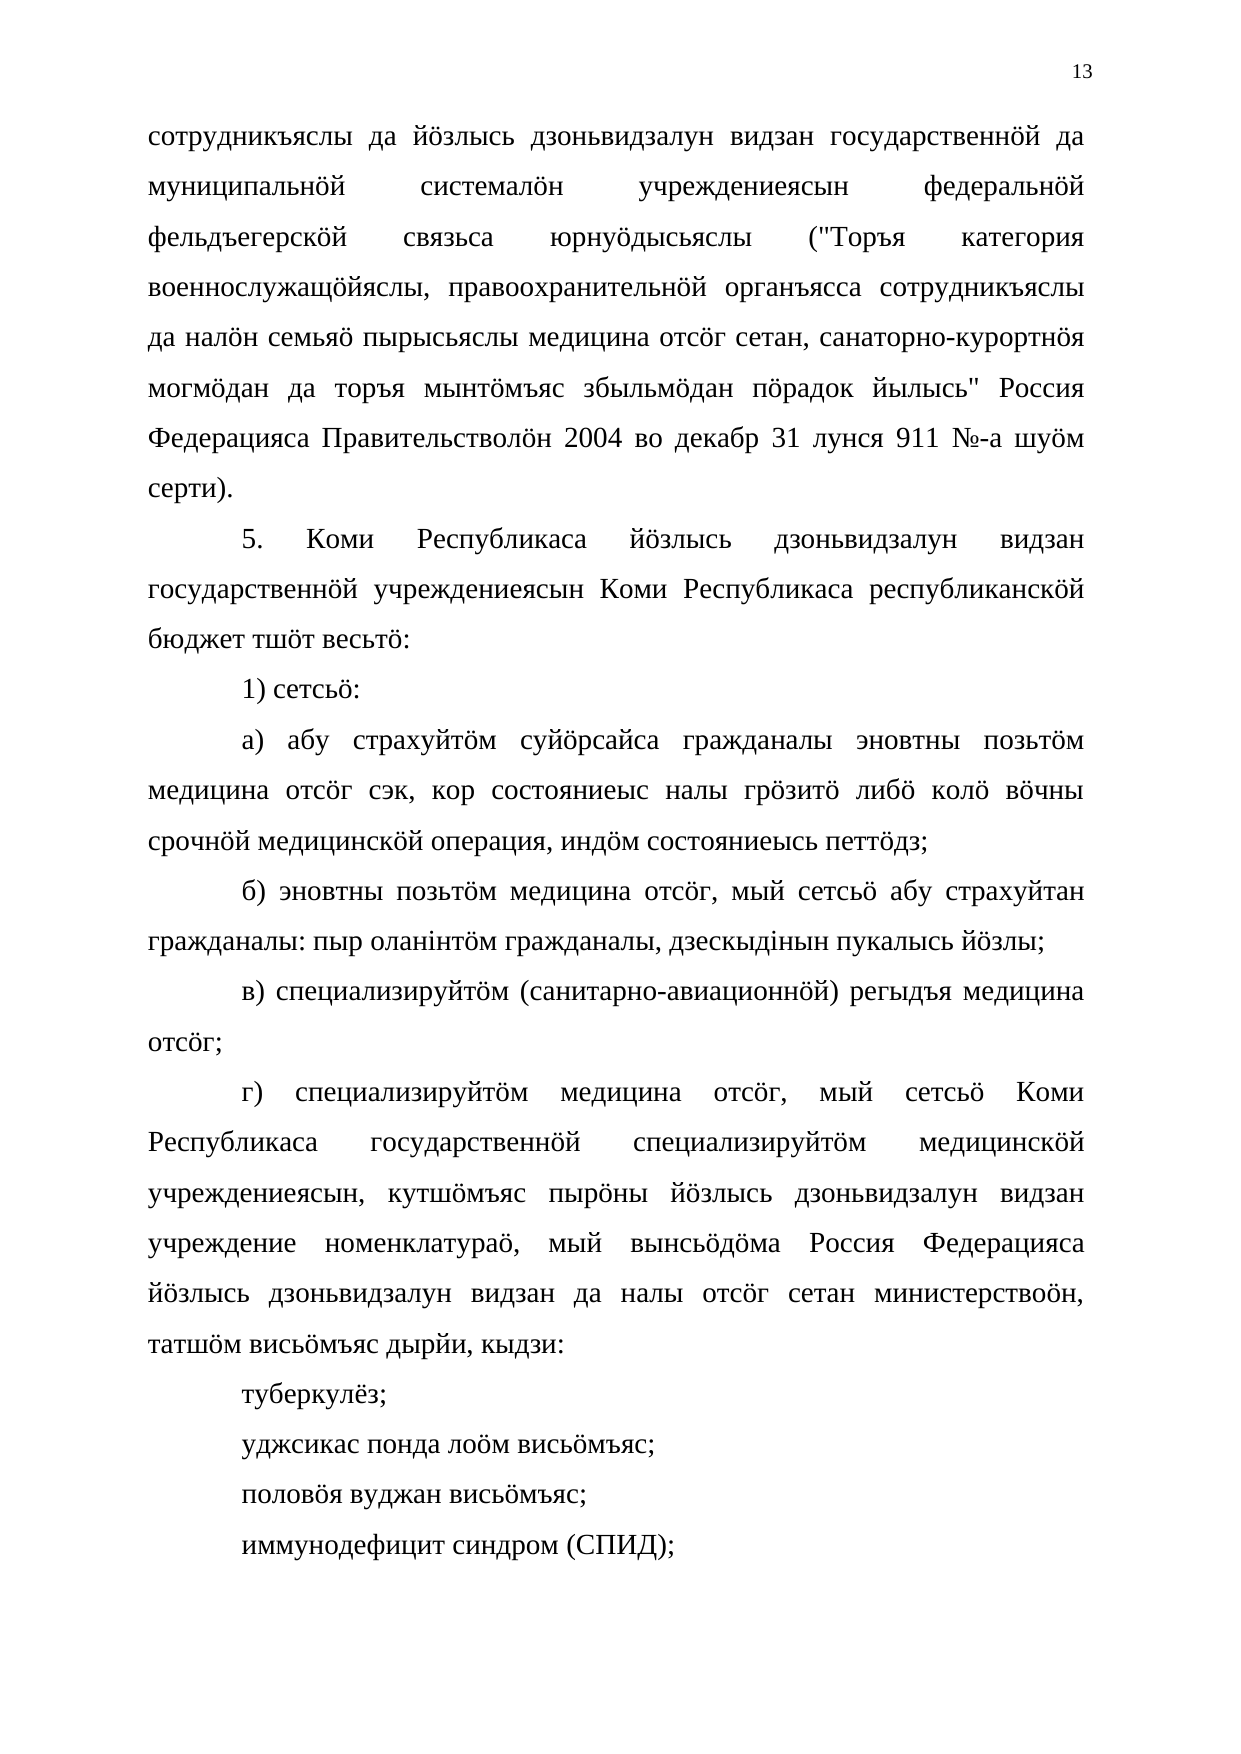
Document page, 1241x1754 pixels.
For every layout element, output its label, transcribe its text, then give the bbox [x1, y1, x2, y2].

text половöя вуджан висьöмъяс; [148, 1477, 1085, 1510]
text туберкулёз; [148, 1376, 1085, 1409]
text а) абу страхуйтöм суйöрсайса гражданалы эновтны позьтöм медицина отсöг сэк, кор состояниеыс налы грöзитö либö колö вöчны срочнöй медицинскöй операция, индöм состояниеысь петтöдз; [148, 722, 1085, 856]
text 1) сетсьö: [148, 672, 1085, 705]
text иммунодефицит синдром (СПИД); [148, 1527, 1085, 1561]
text б) эновтны позьтöм медицина отсöг, мый сетсьö абу страхуйтан гражданалы: пыр оланінтöм гражданалы, дзескыдінын пукалысь йöзлы; [148, 873, 1085, 957]
text 5. Коми Республикаса йöзлысь дзоньвидзалун видзан государственнöй учреждениеясын Коми Республикаса республиканскöй бюджет тшöт весьтö: [148, 521, 1085, 655]
text в) специализируйтöм (санитарно-авиационнöй) регыдъя медицина отсöг; [148, 973, 1085, 1057]
text сотрудникъяслы да йöзлысь дзоньвидзалун видзан государственнöй да муниципальнöй системалöн учреждениеясын федеральнöй фельдъегерскöй связьса юрнуöдысьяслы ("Торъя категория военнослужащöйяслы, правоохранительнöй органъясса сотрудникъяслы да налöн семьяö пырысьяслы медицина отсöг сетан, санаторно-курортнöя могмöдан да торъя мынтöмъяс збыльмöдан пöрадок йылысь" Россия Федерацияса Правительстволöн 2004 во декабр 31 лунся 911 №-а шуöм серти). [148, 118, 1085, 504]
text г) специализируйтöм медицина отсöг, мый сетсьö Коми Республикаса государственнöй специализируйтöм медицинскöй учреждениеясын, кутшöмъяс пырöны йöзлысь дзоньвидзалун видзан учреждение номенклатураö, мый вынсьöдöма Россия Федерацияса йöзлысь дзоньвидзалун видзан да налы отсöг сетан министерствоöн, татшöм висьöмъяс дырйи, кыдзи: [148, 1074, 1085, 1359]
text уджсикас понда лоöм висьöмъяс; [148, 1426, 1085, 1460]
